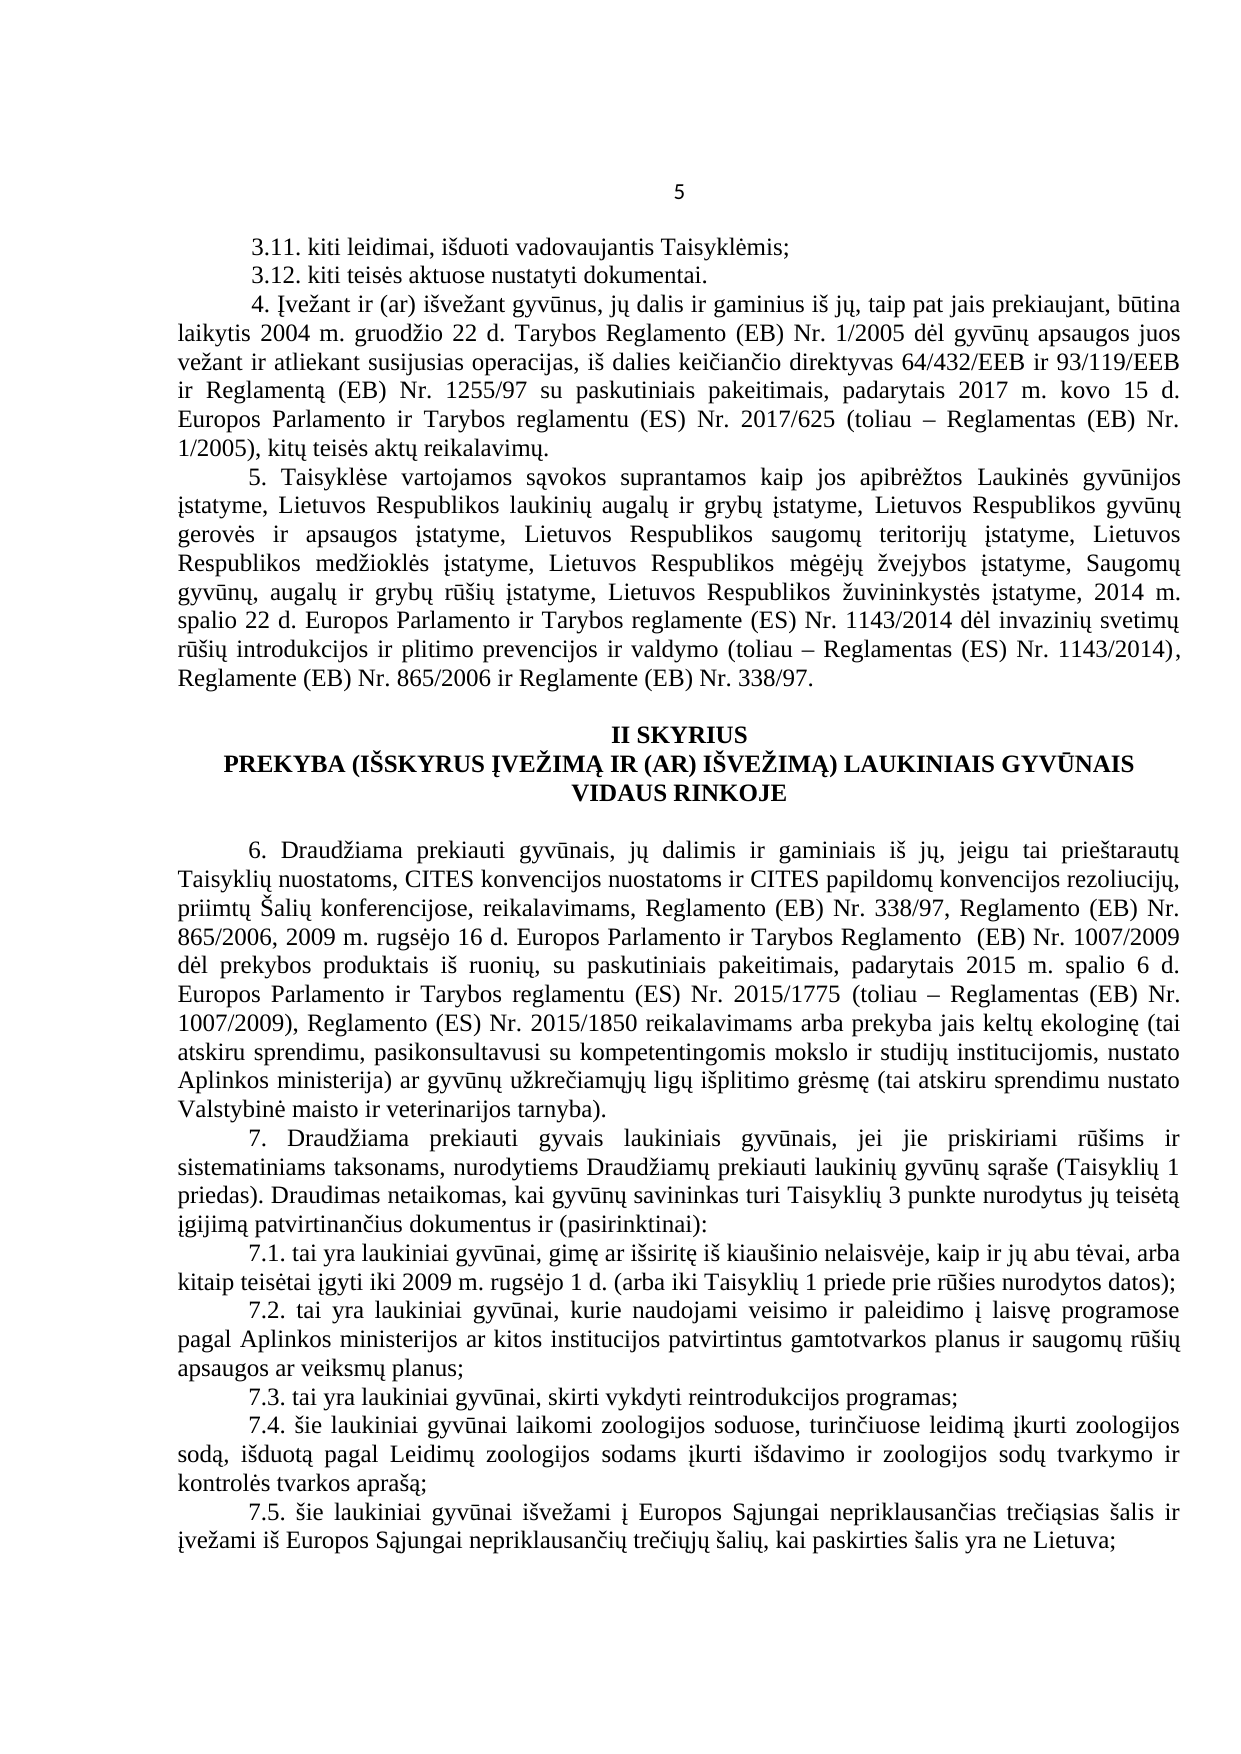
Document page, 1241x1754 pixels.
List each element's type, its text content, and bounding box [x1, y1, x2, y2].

text 3.12. kiti teisės aktuose nustatyti dokumentai. [177, 260, 1181, 289]
text 6. Draudžiama prekiauti gyvūnais, jų dalimis ir gaminiais iš jų, jeigu tai prieštarautų Taisyklių nuostatoms, CITES konvencijos nuostatoms ir CITES papildomų konvencijos rezoliucijų, priimtų Šalių konferencijose, reikalavimams, Reglamento (EB) Nr. 338/97, Reglamento (EB) Nr. 865/2006, 2009 m. rugsėjo 16 d. Europos Parlamento ir Tarybos Reglamento (EB) Nr. 1007/2009 dėl prekybos produktais iš ruonių, su paskutiniais pakeitimais, padarytais 2015 m. spalio 6 d. Europos Parlamento ir Tarybos reglamentu (ES) Nr. 2015/1775 (toliau – Reglamentas (EB) Nr. 1007/2009), Reglamento (ES) Nr. 2015/1850 reikalavimams arba prekyba jais keltų ekologinę (tai atskiru sprendimu, pasikonsultavusi su kompetentingomis mokslo ir studijų institucijomis, nustato Aplinkos ministerija) ar gyvūnų užkrečiamųjų ligų išplitimo grėsmę (tai atskiru sprendimu nustato Valstybinė maisto ir veterinarijos tarnyba). [177, 835, 1181, 1123]
text 7.1. tai yra laukiniai gyvūnai, gimę ar išsiritę iš kiaušinio nelaisvėje, kaip ir jų abu tėvai, arba kitaip teisėtai įgyti iki 2009 m. rugsėjo 1 d. (arba iki Taisyklių 1 priede prie rūšies nurodytos datos); [177, 1238, 1181, 1295]
text 5. Taisyklėse vartojamos sąvokos suprantamos kaip jos apibrėžtos Laukinės gyvūnijos įstatyme, Lietuvos Respublikos laukinių augalų ir grybų įstatyme, Lietuvos Respublikos gyvūnų gerovės ir apsaugos įstatyme, Lietuvos Respublikos saugomų teritorijų įstatyme, Lietuvos Respublikos medžioklės įstatyme, Lietuvos Respublikos mėgėjų žvejybos įstatyme, Saugomų gyvūnų, augalų ir grybų rūšių įstatyme, Lietuvos Respublikos žuvininkystės įstatyme, 2014 m. spalio 22 d. Europos Parlamento ir Tarybos reglamente (ES) Nr. 1143/2014 dėl invazinių svetimų rūšių introdukcijos ir plitimo prevencijos ir valdymo (toliau – Reglamentas (ES) Nr. 1143/2014), Reglamente (EB) Nr. 865/2006 ir Reglamente (EB) Nr. 338/97. [177, 462, 1181, 692]
text 7. Draudžiama prekiauti gyvais laukiniais gyvūnais, jei jie priskiriami rūšims ir sistematiniams taksonams, nurodytiems Draudžiamų prekiauti laukinių gyvūnų sąraše (Taisyklių 1 priedas). Draudimas netaikomas, kai gyvūnų savininkas turi Taisyklių 3 punkte nurodytus jų teisėtą įgijimą patvirtinančius dokumentus ir (pasirinktinai): [177, 1123, 1181, 1238]
text PREKYBA (IŠSKYRUS ĮVEŽIMĄ IR (AR) IŠVEŽIMĄ) LAUKINIAIS GYVŪNAIS VIDAUS RINKOJE [177, 749, 1181, 807]
text 4. Įvežant ir (ar) išvežant gyvūnus, jų dalis ir gaminius iš jų, taip pat jais prekiaujant, būtina laikytis 2004 m. gruodžio 22 d. Tarybos Reglamento (EB) Nr. 1/2005 dėl gyvūnų apsaugos juos vežant ir atliekant susijusias operacijas, iš dalies keičiančio direktyvas 64/432/EEB ir 93/119/EEB ir Reglamentą (EB) Nr. 1255/97 su paskutiniais pakeitimais, padarytais 2017 m. kovo 15 d. Europos Parlamento ir Tarybos reglamentu (ES) Nr. 2017/625 (toliau – Reglamentas (EB) Nr. 1/2005), kitų teisės aktų reikalavimų. [177, 289, 1181, 462]
text 7.3. tai yra laukiniai gyvūnai, skirti vykdyti reintrodukcijos programas; [177, 1382, 1181, 1410]
text 7.2. tai yra laukiniai gyvūnai, kurie naudojami veisimo ir paleidimo į laisvę programose pagal Aplinkos ministerijos ar kitos institucijos patvirtintus gamtotvarkos planus ir saugomų rūšių apsaugos ar veiksmų planus; [177, 1295, 1181, 1382]
text 7.5. šie laukiniai gyvūnai išvežami į Europos Sąjungai nepriklausančias trečiąsias šalis ir įvežami iš Europos Sąjungai nepriklausančių trečiųjų šalių, kai paskirties šalis yra ne Lietuva; [177, 1497, 1181, 1554]
text 3.11. kiti leidimai, išduoti vadovaujantis Taisyklėmis; [177, 232, 1181, 260]
text 7.4. šie laukiniai gyvūnai laikomi zoologijos soduose, turinčiuose leidimą įkurti zoologijos sodą, išduotą pagal Leidimų zoologijos sodams įkurti išdavimo ir zoologijos sodų tvarkymo ir kontrolės tvarkos aprašą; [177, 1410, 1181, 1497]
text II SKYRIUS [177, 720, 1181, 749]
